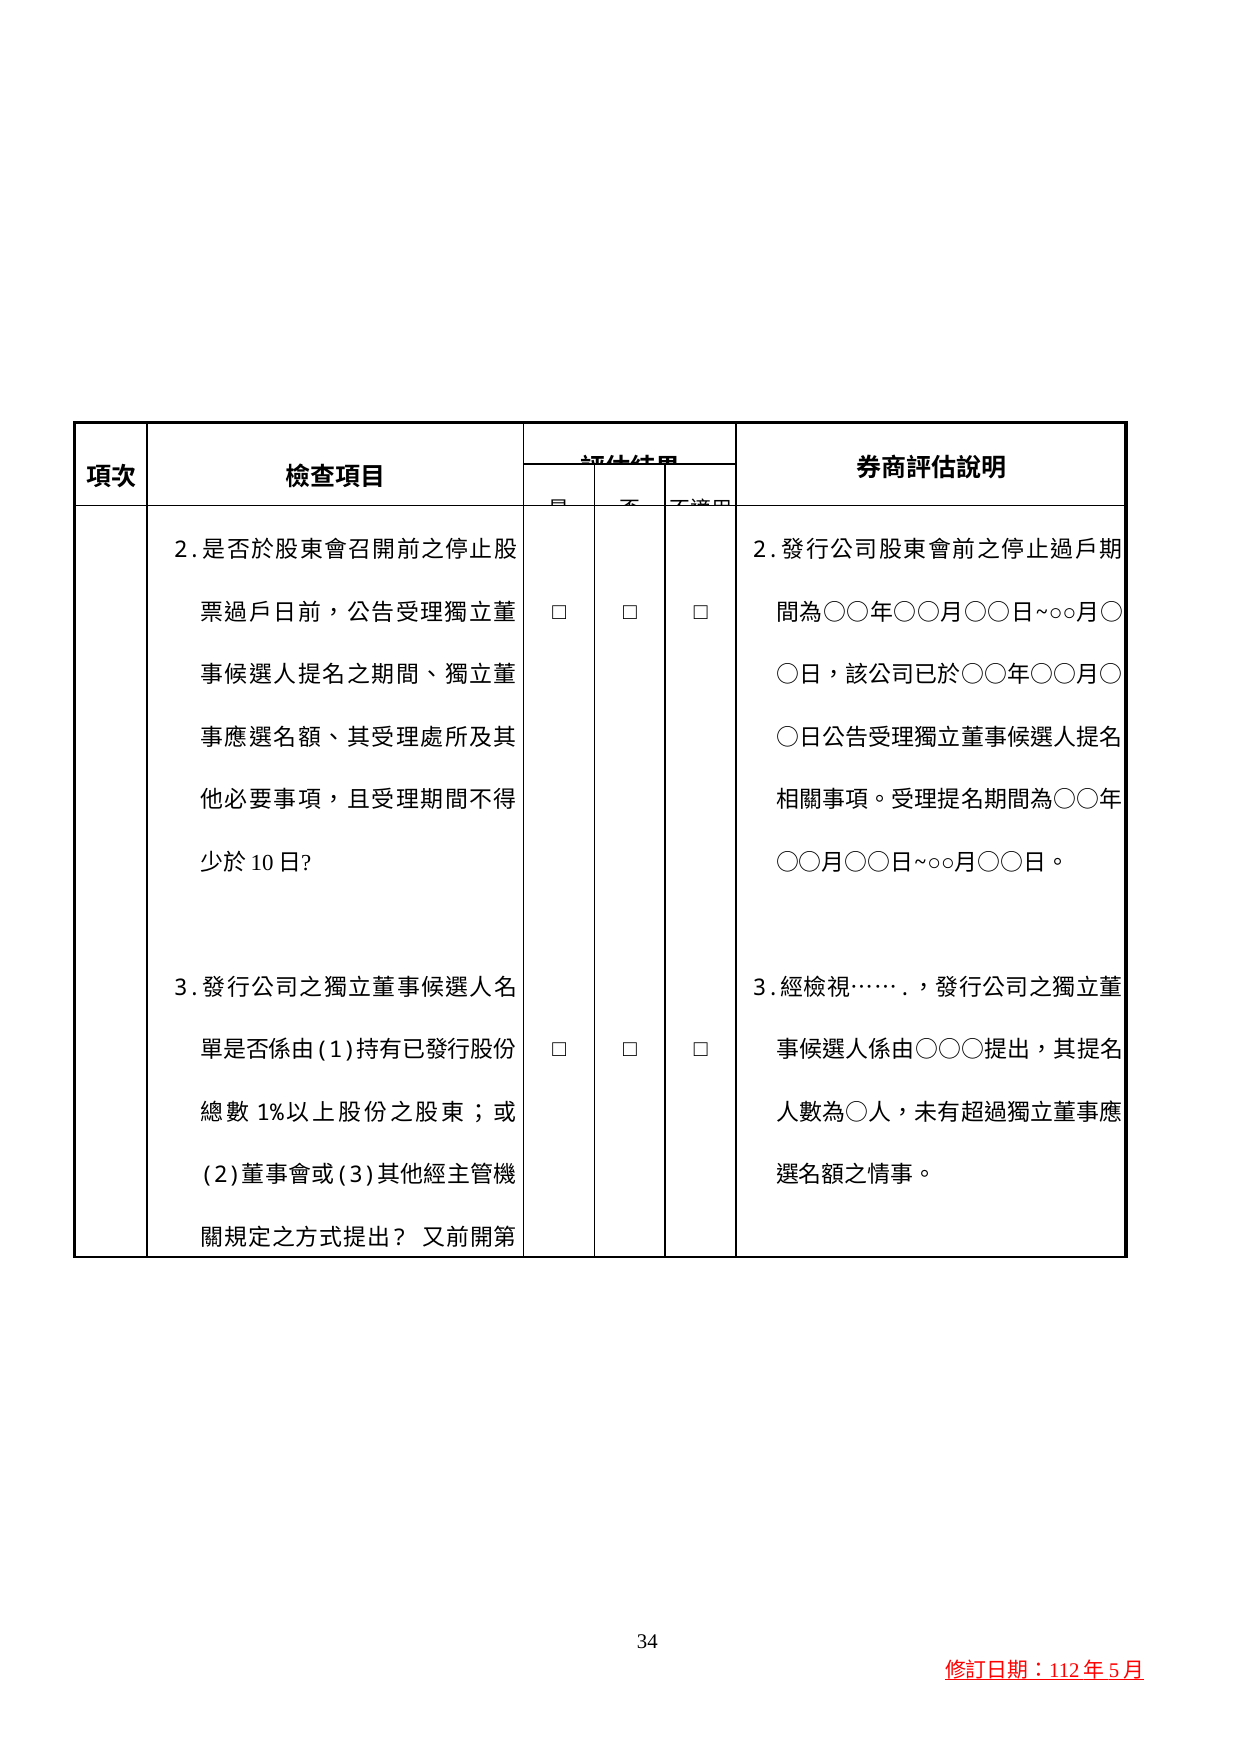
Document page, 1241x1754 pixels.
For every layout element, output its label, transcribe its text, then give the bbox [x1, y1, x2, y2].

table_cell □ □ □ □ □ □ □ □ □ □ [524, 506, 594, 1256]
table_header 券商評估說明 (至少應填製下列預設文字格式內容) [737, 424, 1124, 504]
table_cell □ □ □ □ □ □ □ □ □ □ [595, 506, 664, 1256]
table_cell 是 [524, 465, 594, 504]
table_cell 不適用 [666, 465, 735, 504]
table_cell 否 [595, 465, 664, 504]
table_cell 發行公司章程係經○○年○○月○○日股東會決議通過，其章程第○條已規定…(例：設置獨立董事○人，且不少於董事席次之五分之一)。(依據公司治理問答集，章程應以下列方式之一載明：1.獨立董事人數不得少於二人，且不得少於董事席次五分之一。2.獨立董事名額○人。3.獨立董事名額○人至○人) 獨立董事之選任程序 1.發行公司章程第○條已規定獨立董事之選舉係採候選人提名制。 2.發行公司股東會前之停止過戶期間為○○年○○月○○日~○○月○○日，該公司已於○○年○○月○○日公告受理獨立董事候選人提名相關事項。受理提名期間為○○年○○月○○日~○○月○○日。 3.經檢視…….，發行公司之獨立董事候選人係由○○○提出，其提名人數為○人，未有超過獨立董事應選名額之情事。 4.經檢視…，股東或董事會提供推薦候選人名單時，已敘明被提名人姓名、學歷及經歷，並檢附被提名人符合獨立董事設置辦法之文件及其他證明文件。 例：獨立董事○○○係國立○○大學○○系教授，已於○年○月○日(受理提名期間截止前)，取得○○大學核准文件。(註1) 5.發行公司係於○○年○○月○○日董事會(或其他召集權人)審查本次選任獨立董事候選人應具備之條件。 6.發行公司依前項規定列入之獨立董事候選人○○○，已連續擔任該公司獨立董事任期達三屆，該公司已於○○年○○月○○日公告繼續提名其擔任獨立董事之理由，並於○○年○○月○○日股東會選任時向股東說明前開理由。(或敘明發行公司之獨立董事候選人無左列情事) 7.發行公司之非獨立董事及獨立董事均係於○○年○○月○○日股東會選任，且選任時係分別計算當選名額。經檢視…其選舉方式係依公司法第198條規定辦理。 8.發行公司已設置審計委員會，其獨立董事○○○曾任…，具備會計或財務專長。 (三)例：該公司之獨立董事○○○、○○○及○○○均係由該公司股東會採候選人提名制度選任，非由非獨立董事轉任。 [737, 506, 1124, 1256]
table_header 檢查項目 [148, 424, 523, 504]
table_cell □ □ □ □ □ □ □ □ □ □ [666, 506, 735, 1256]
table_cell [76, 506, 146, 1256]
table_header 項次 [76, 424, 146, 504]
table_cell 2.是否於股東會召開前之停止股票過戶日前，公告受理獨立董事候選人提名之期間、獨立董事應選名額、其受理處所及其他必要事項，且受理期間不得少於10日? 3.發行公司之獨立董事候選人名單是否係由(1)持有已發行股份總數1%以上股份之股東；或(2)董事會或(3)其他經主管機關規定之方式提出? 又前開第 [148, 506, 523, 1256]
table_header 評估結果 [524, 424, 735, 463]
